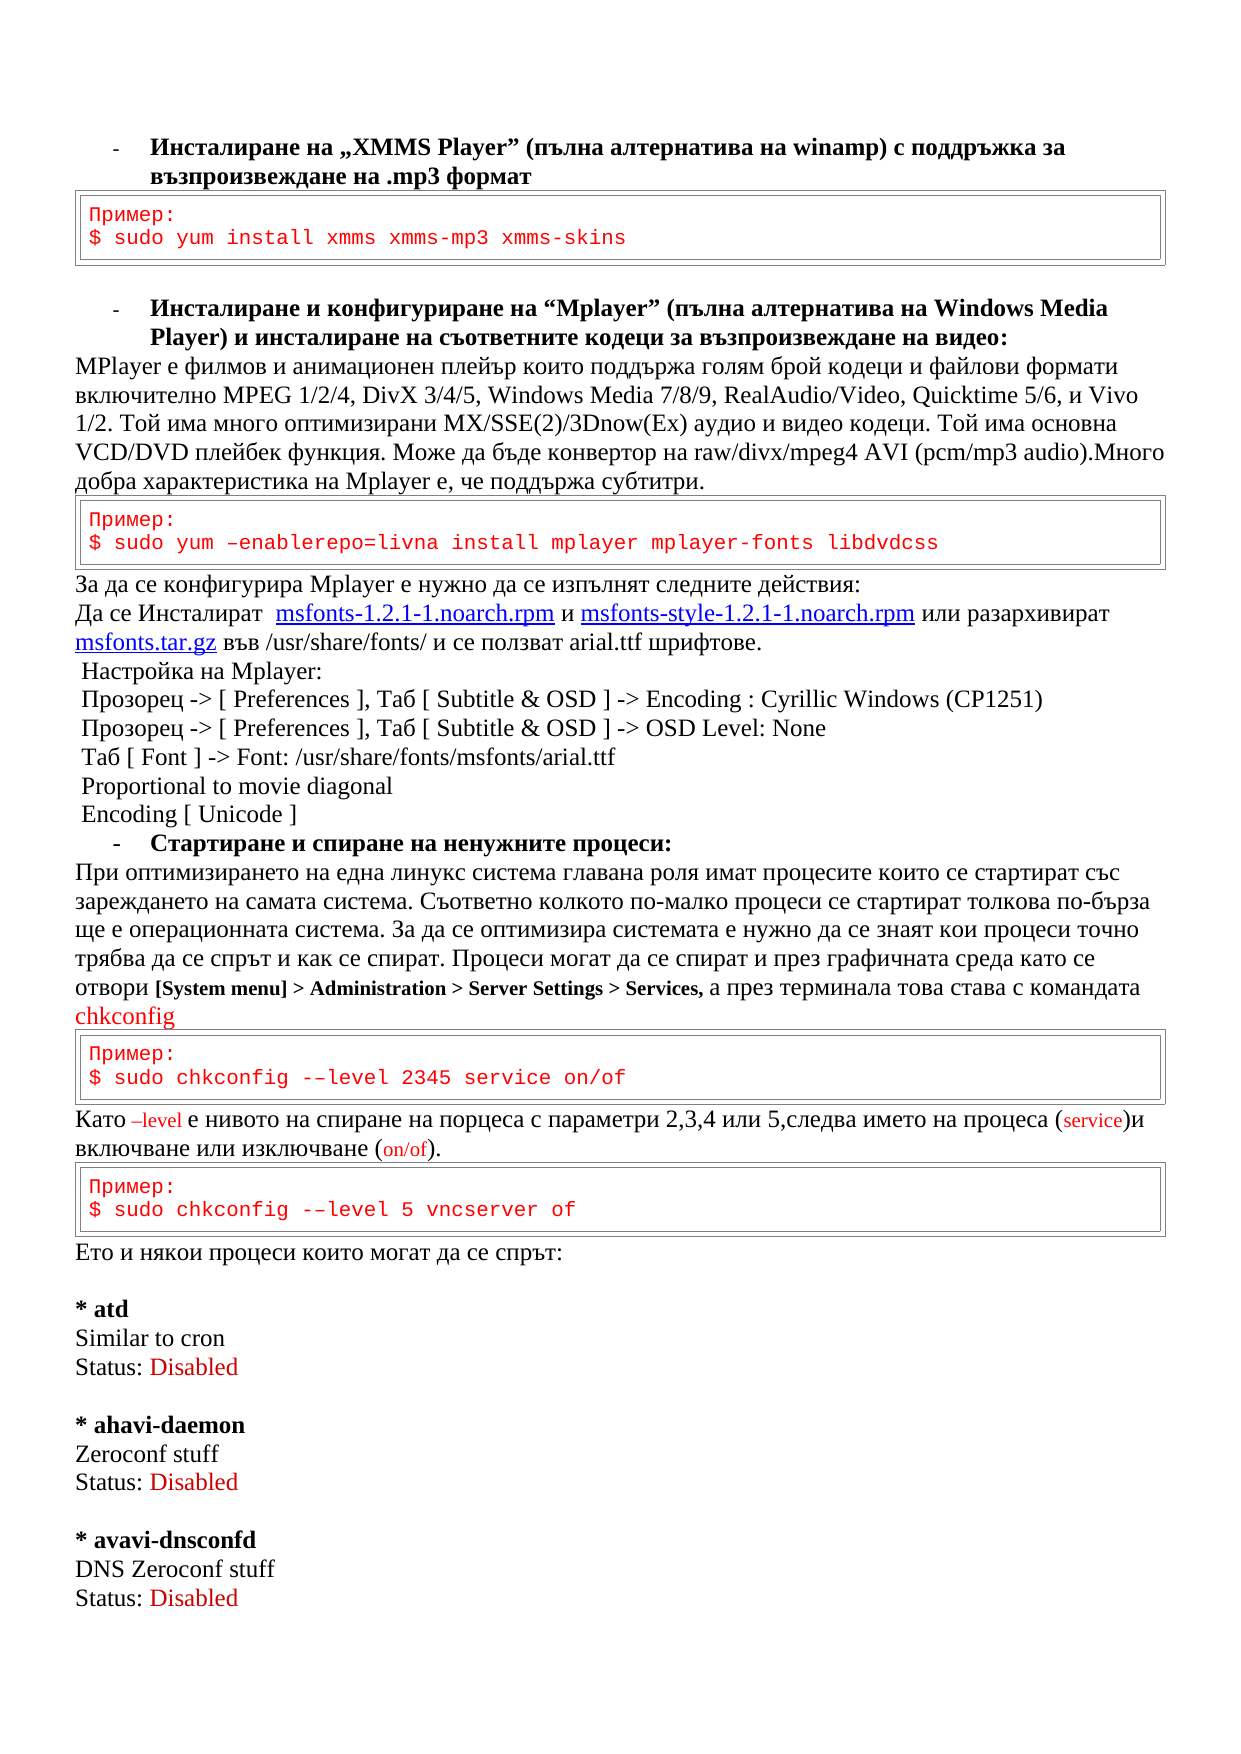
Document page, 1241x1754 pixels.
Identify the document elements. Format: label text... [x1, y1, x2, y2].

text $ sudo yum –enablerepo=livna install mplayer mplayer-fonts libdvdcss [76, 518, 1165, 569]
text * atd Similar to cron Status: Disabled [75, 1294, 1165, 1381]
text Пример: [76, 1163, 1165, 1186]
text MPlayer е филмов и анимационен плейър които поддържа голям брой кодеци и файлови формати включително MPEG 1/2/4, DivX 3/4/5, Windows Media 7/8/9, RealAudio/Video, Quicktime 5/6, и Vivo 1/2. Той има много оптимизирани MX/SSE(2)/3Dnow(Ex) аудио и видео кодеци. Той има основна VCD/DVD плейбек функция. Може да бъде конвертор на raw/divx/mpeg4 AVI (pcm/mp3 audio).Много добра характеристика на Mplayer е, че поддържа субтитри. [75, 351, 1165, 495]
text Като –level е нивото на спиране на порцеса с параметри 2,3,4 или 5,следва името на процеса (service)и включване или изключване (on/of). [75, 1105, 1165, 1162]
text * ahavi-daemon Zeroconf stuff Status: Disabled [75, 1410, 1165, 1496]
text При оптимизирането на една линукс система главана роля имат процесите които се стартират със зареждането на самата система. Съответно колкото по-малко процеси се стартират толкова по-бърза ще е операционната система. За да се оптимизира системата е нужно да се знаят кои процеси точно трябва да се спрът и как се спират. Процеси могат да се спират и през графичната среда като се отвори [System menu] > Administration > Server Settings > Services, а през терминала това става с командата chkconfig [75, 857, 1165, 1029]
text * avavi-dnsconfd DNS Zeroconf stuff Status: Disabled [75, 1525, 1165, 1612]
text Пример: [76, 1030, 1165, 1053]
text Ето и някои процеси които могат да се спрът: [75, 1237, 1165, 1265]
text $ sudo chkconfig -–level 5 vncserver of [76, 1186, 1165, 1236]
list Инсталиране на „XMMS Player” (пълна алтернатива на winamp) с поддръжка за възпроизвеждане на .mp3 формат [112, 132, 1165, 190]
text За да се конфигурира Mplayer e нужно да се изпълнят следните действия: [75, 570, 1165, 598]
list Инсталиране и конфигуриране на “Mplayer” (пълна алтернатива на Windows Media Player) и инсталиране на съответните кодеци за възпроизвеждане на видео: [112, 293, 1165, 351]
text Пример: [76, 191, 1165, 214]
text Пример: [76, 496, 1165, 518]
text $ sudo chkconfig -–level 2345 service on/of [76, 1053, 1165, 1104]
text Пример: [81, 501, 1160, 518]
text Пример: [81, 1036, 1160, 1053]
text Пример: [81, 196, 1160, 214]
text $ sudo yum install xmms xmms-mp3 xmms-skins [76, 214, 1165, 265]
list Стартиране и спиране на ненужните процеси: [112, 828, 1165, 857]
text Пример: [81, 1168, 1160, 1186]
text Да се Инсталират msfonts-1.2.1-1.noarch.rpm и msfonts-style-1.2.1-1.noarch.rpm или разархивират msfonts.tar.gz във /usr/share/fonts/ и се ползват arial.ttf шрифтове. Настройка на Mplayer: Прозорец -> [ Preferences ], Таб [ Subtitle & OSD ] -> Encoding : Cyrillic Windows (CP1251) Прозорец -> [ Preferences ], Таб [ Subtitle & OSD ] -> OSD Level: None Таб [ Font ] -> Font: /usr/share/fonts/msfonts/arial.ttf Proportional to movie diagonal Encoding [ Unicode ] [75, 598, 1165, 828]
